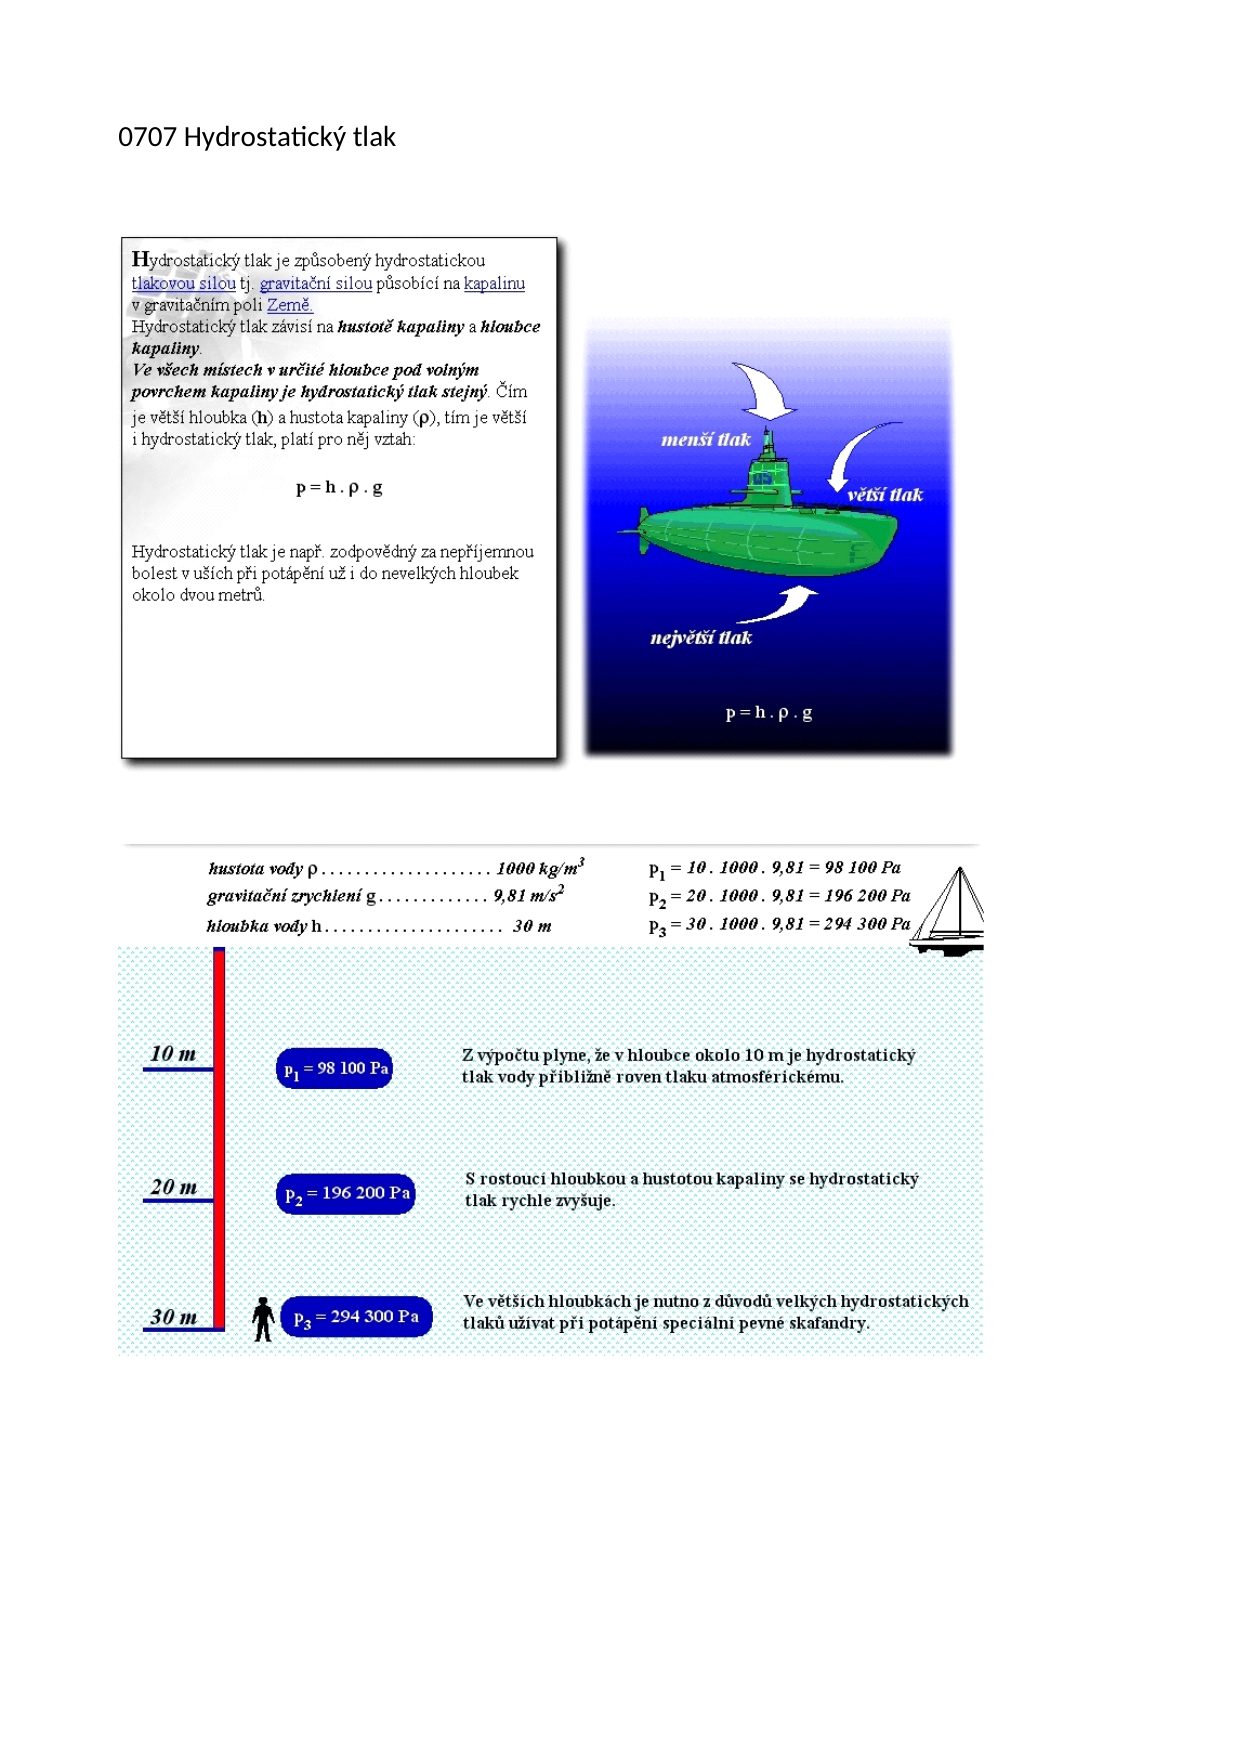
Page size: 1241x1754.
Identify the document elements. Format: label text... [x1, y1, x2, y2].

text 0707 Hydrostatický tlak [118, 118, 1122, 154]
